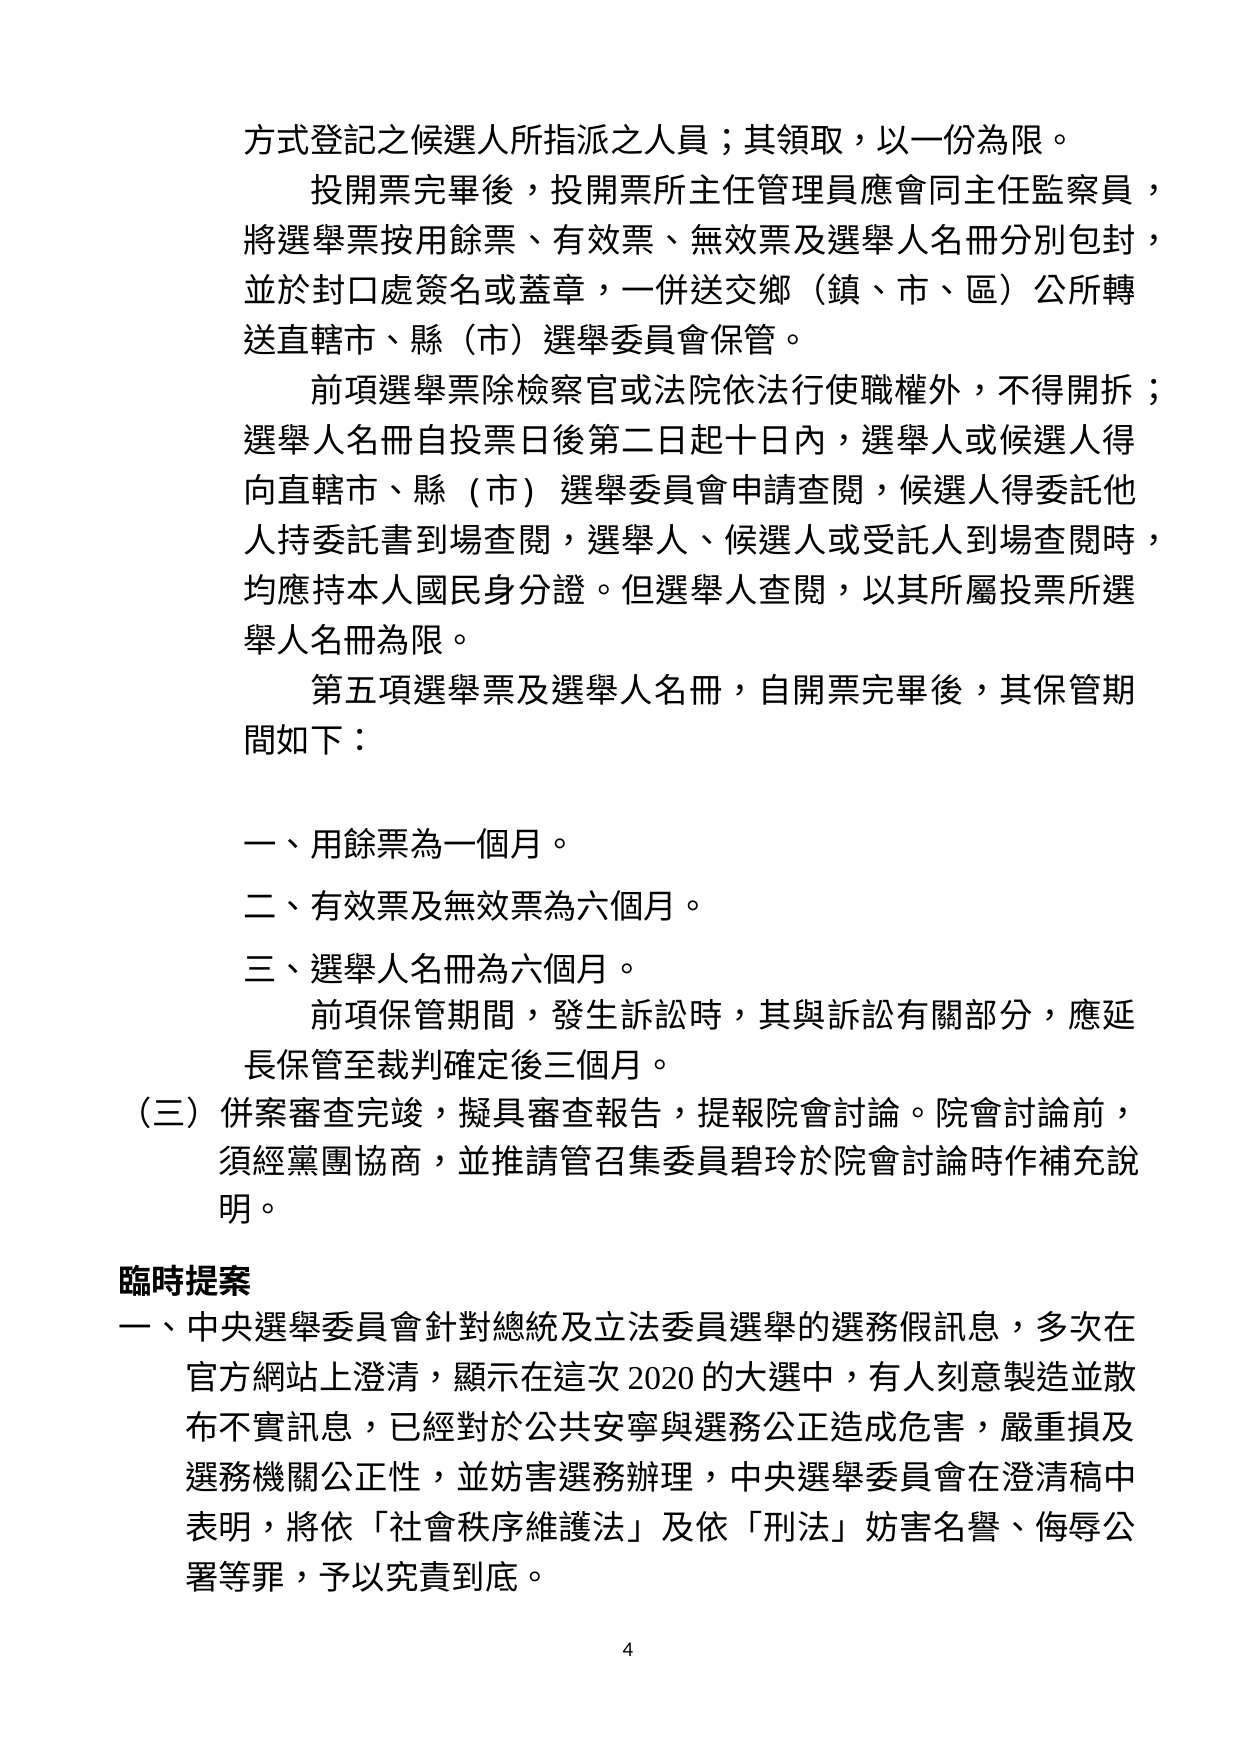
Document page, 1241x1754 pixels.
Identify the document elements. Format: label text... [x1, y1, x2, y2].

text 一、用餘票為一個月。 [243, 800, 1137, 862]
text 投開票完畢後，投開票所主任管理員應會同主任監察員，將選舉票按用餘票、有效票、無效票及選舉人名冊分別包封，並於封口處簽名或蓋章，一併送交鄉（鎮、市、區）公所轉送直轄市、縣（市）選舉委員會保管。 [243, 162, 1137, 362]
text 一、中央選舉委員會針對總統及立法委員選舉的選務假訊息，多次在官方網站上澄清，顯示在這次2020的大選中，有人刻意製造並散布不實訊息，已經對於公共安寧與選務公正造成危害，嚴重損及選務機關公正性，並妨害選務辦理，中央選舉委員會在澄清稿中表明，將依「社會秩序維護法」及依「刑法」妨害名譽、侮辱公署等罪，予以究責到底。 [118, 1300, 1137, 1600]
text 第五項選舉票及選舉人名冊，自開票完畢後，其保管期間如下： [243, 662, 1137, 762]
text 方式登記之候選人所指派之人員；其領取，以一份為限。 [243, 112, 1137, 162]
text 臨時提案 [118, 1237, 1137, 1300]
text 前項保管期間，發生訴訟時，其與訴訟有關部分，應延長保管至裁判確定後三個月。 [243, 987, 1137, 1087]
text 前項選舉票除檢察官或法院依法行使職權外，不得開拆；選舉人名冊自投票日後第二日起十日內，選舉人或候選人得向直轄市、縣 (市) 選舉委員會申請查閱，候選人得委託他人持委託書到場查閱，選舉人、候選人或受託人到場查閱時，均應持本人國民身分證。但選舉人查閱，以其所屬投票所選舉人名冊為限。 [243, 362, 1137, 662]
text 二、有效票及無效票為六個月。 [243, 862, 1137, 925]
text 三、選舉人名冊為六個月。 [243, 925, 1137, 987]
text （三）併案審查完竣，擬具審查報告，提報院會討論。院會討論前，須經黨團協商，並推請管召集委員碧玲於院會討論時作補充說明。 [118, 1087, 1142, 1231]
